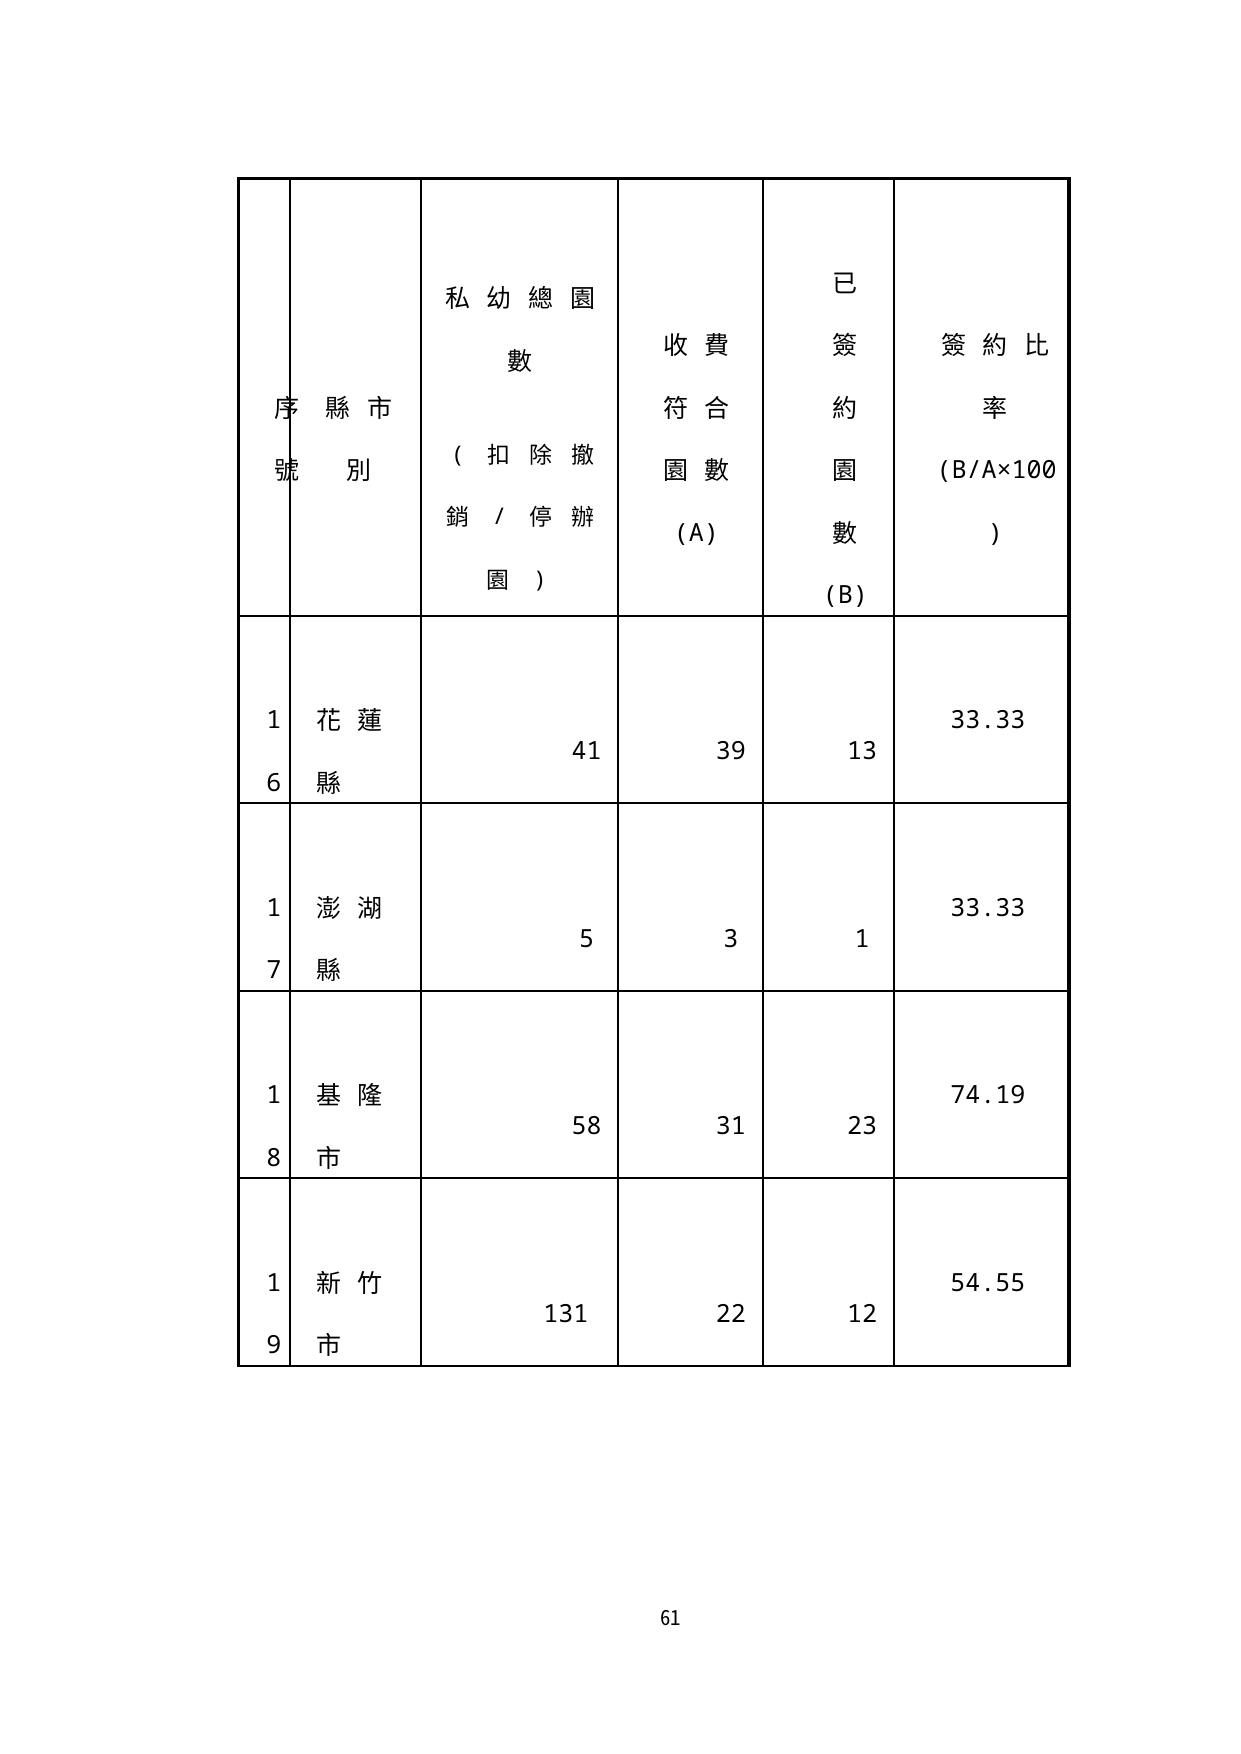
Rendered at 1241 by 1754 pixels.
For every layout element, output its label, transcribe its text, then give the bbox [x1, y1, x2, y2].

table_cell 19 [240, 1179, 289, 1365]
table_header 收費符合園數(A) [619, 180, 762, 615]
table_cell 基隆市 [291, 992, 420, 1177]
table_cell 31 [619, 992, 762, 1177]
table_cell 16 [240, 617, 289, 802]
table_cell 澎湖縣 [291, 804, 420, 990]
table_cell 23 [764, 992, 893, 1177]
table_cell 58 [422, 992, 617, 1177]
table_cell 39 [619, 617, 762, 802]
table_header 已簽約園數(B) [764, 180, 893, 615]
table_cell 3 [619, 804, 762, 990]
table_header 序號 [240, 180, 289, 615]
table_cell 22 [619, 1179, 762, 1365]
table_cell 54.55 [895, 1179, 1067, 1365]
table_header 縣市別 [291, 180, 420, 615]
table_cell 17 [240, 804, 289, 990]
table_cell 13 [764, 617, 893, 802]
table_cell 33.33 [895, 804, 1067, 990]
table_cell 18 [240, 992, 289, 1177]
table_cell 5 [422, 804, 617, 990]
table_cell 131 [422, 1179, 617, 1365]
table_cell 花蓮縣 [291, 617, 420, 802]
table_cell 33.33 [895, 617, 1067, 802]
table_header 簽約比率 (B/A×100) [895, 180, 1067, 615]
table_cell 1 [764, 804, 893, 990]
table_header 私幼總園數 (扣除撤銷/停辦園) [422, 180, 617, 615]
table_cell 74.19 [895, 992, 1067, 1177]
table_cell 41 [422, 617, 617, 802]
table_cell 12 [764, 1179, 893, 1365]
table_cell 新竹市 [291, 1179, 420, 1365]
